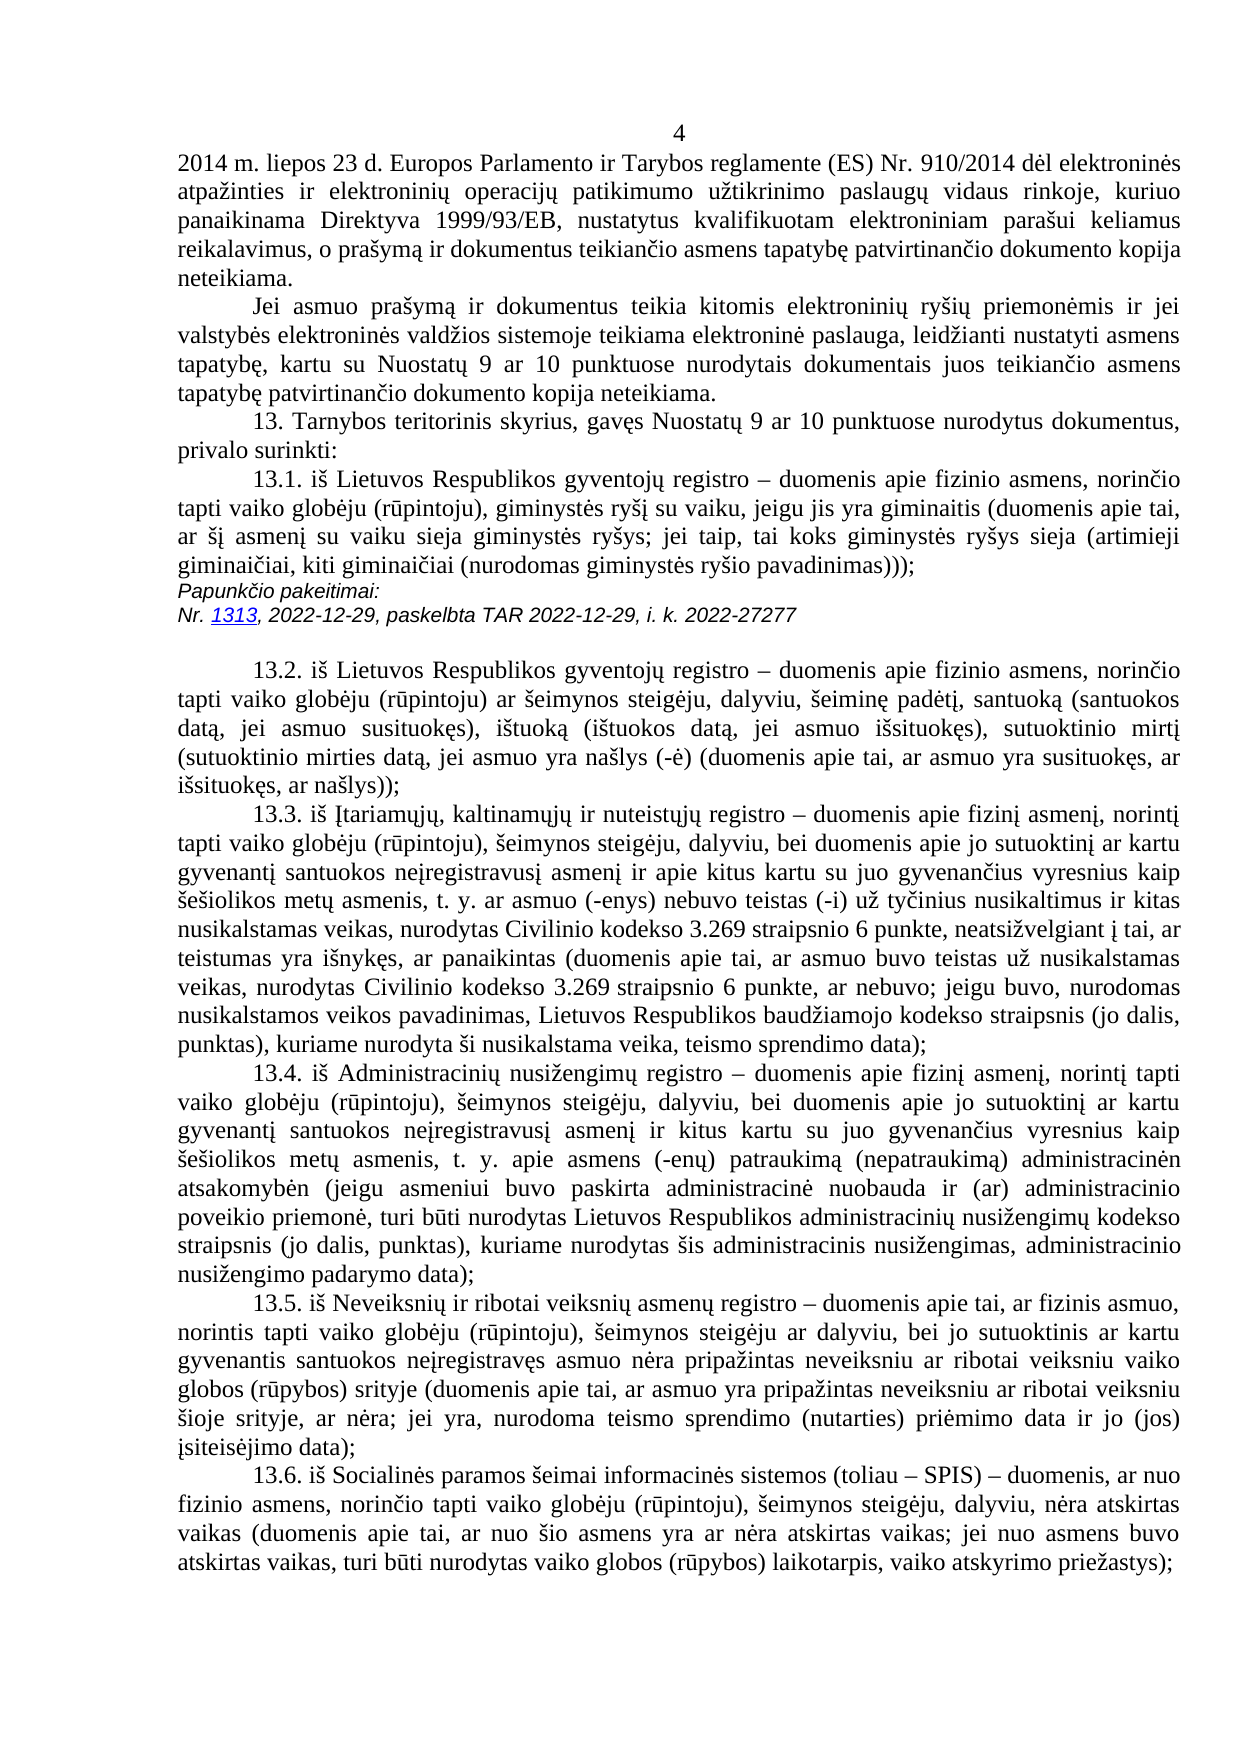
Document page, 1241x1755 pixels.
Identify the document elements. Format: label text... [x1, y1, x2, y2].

text 13.4. iš Administracinių nusižengimų registro – duomenis apie fizinį asmenį, norintį tapti vaiko globėju (rūpintoju), šeimynos steigėju, dalyviu, bei duomenis apie jo sutuoktinį ar kartu gyvenantį santuokos neįregistravusį asmenį ir kitus kartu su juo gyvenančius vyresnius kaip šešiolikos metų asmenis, t. y. apie asmens (-enų) patraukimą (nepatraukimą) administracinėn atsakomybėn (jeigu asmeniui buvo paskirta administracinė nuobauda ir (ar) administracinio poveikio priemonė, turi būti nurodytas Lietuvos Respublikos administracinių nusižengimų kodekso straipsnis (jo dalis, punktas), kuriame nurodytas šis administracinis nusižengimas, administracinio nusižengimo padarymo data); [177, 1058, 1181, 1288]
text 13. Tarnybos teritorinis skyrius, gavęs Nuostatų 9 ar 10 punktuose nurodytus dokumentus, privalo surinkti: [177, 406, 1181, 464]
text 13.5. iš Neveiksnių ir ribotai veiksnių asmenų registro – duomenis apie tai, ar fizinis asmuo, norintis tapti vaiko globėju (rūpintoju), šeimynos steigėju ar dalyviu, bei jo sutuoktinis ar kartu gyvenantis santuokos neįregistravęs asmuo nėra pripažintas neveiksniu ar ribotai veiksniu vaiko globos (rūpybos) srityje (duomenis apie tai, ar asmuo yra pripažintas neveiksniu ar ribotai veiksniu šioje srityje, ar nėra; jei yra, nurodoma teismo sprendimo (nutarties) priėmimo data ir jo (jos) įsiteisėjimo data); [177, 1288, 1181, 1461]
text 13.2. iš Lietuvos Respublikos gyventojų registro – duomenis apie fizinio asmens, norinčio tapti vaiko globėju (rūpintoju) ar šeimynos steigėju, dalyviu, šeiminę padėtį, santuoką (santuokos datą, jei asmuo susituokęs), ištuoką (ištuokos datą, jei asmuo išsituokęs), sutuoktinio mirtį (sutuoktinio mirties datą, jei asmuo yra našlys (-ė) (duomenis apie tai, ar asmuo yra susituokęs, ar išsituokęs, ar našlys)); [177, 656, 1181, 799]
text 13.3. iš Įtariamųjų, kaltinamųjų ir nuteistųjų registro – duomenis apie fizinį asmenį, norintį tapti vaiko globėju (rūpintoju), šeimynos steigėju, dalyviu, bei duomenis apie jo sutuoktinį ar kartu gyvenantį santuokos neįregistravusį asmenį ir apie kitus kartu su juo gyvenančius vyresnius kaip šešiolikos metų asmenis, t. y. ar asmuo (-enys) nebuvo teistas (-i) už tyčinius nusikaltimus ir kitas nusikalstamas veikas, nurodytas Civilinio kodekso 3.269 straipsnio 6 punkte, neatsižvelgiant į tai, ar teistumas yra išnykęs, ar panaikintas (duomenis apie tai, ar asmuo buvo teistas už nusikalstamas veikas, nurodytas Civilinio kodekso 3.269 straipsnio 6 punkte, ar nebuvo; jeigu buvo, nurodomas nusikalstamos veikos pavadinimas, Lietuvos Respublikos baudžiamojo kodekso straipsnis (jo dalis, punktas), kuriame nurodyta ši nusikalstama veika, teismo sprendimo data); [177, 799, 1181, 1058]
text Jei asmuo prašymą ir dokumentus teikia kitomis elektroninių ryšių priemonėmis ir jei valstybės elektroninės valdžios sistemoje teikiama elektroninė paslauga, leidžianti nustatyti asmens tapatybę, kartu su Nuostatų 9 ar 10 punktuose nurodytais dokumentais juos teikiančio asmens tapatybę patvirtinančio dokumento kopija neteikiama. [177, 291, 1181, 406]
text Nr. 1313, 2022-12-29, paskelbta TAR 2022-12-29, i. k. 2022-27277 [177, 603, 1181, 627]
text 13.6. iš Socialinės paramos šeimai informacinės sistemos (toliau – SPIS) – duomenis, ar nuo fizinio asmens, norinčio tapti vaiko globėju (rūpintoju), šeimynos steigėju, dalyviu, nėra atskirtas vaikas (duomenis apie tai, ar nuo šio asmens yra ar nėra atskirtas vaikas; jei nuo asmens buvo atskirtas vaikas, turi būti nurodytas vaiko globos (rūpybos) laikotarpis, vaiko atskyrimo priežastys); [177, 1461, 1181, 1576]
text Papunkčio pakeitimai: [177, 579, 1181, 603]
text 13.1. iš Lietuvos Respublikos gyventojų registro – duomenis apie fizinio asmens, norinčio tapti vaiko globėju (rūpintoju), giminystės ryšį su vaiku, jeigu jis yra giminaitis (duomenis apie tai, ar šį asmenį su vaiku sieja giminystės ryšys; jei taip, tai koks giminystės ryšys sieja (artimieji giminaičiai, kiti giminaičiai (nurodomas giminystės ryšio pavadinimas))); [177, 464, 1181, 579]
text 2014 m. liepos 23 d. Europos Parlamento ir Tarybos reglamente (ES) Nr. 910/2014 dėl elektroninės atpažinties ir elektroninių operacijų patikimumo užtikrinimo paslaugų vidaus rinkoje, kuriuo panaikinama Direktyva 1999/93/EB, nustatytus kvalifikuotam elektroniniam parašui keliamus reikalavimus, o prašymą ir dokumentus teikiančio asmens tapatybę patvirtinančio dokumento kopija neteikiama. [177, 148, 1181, 291]
